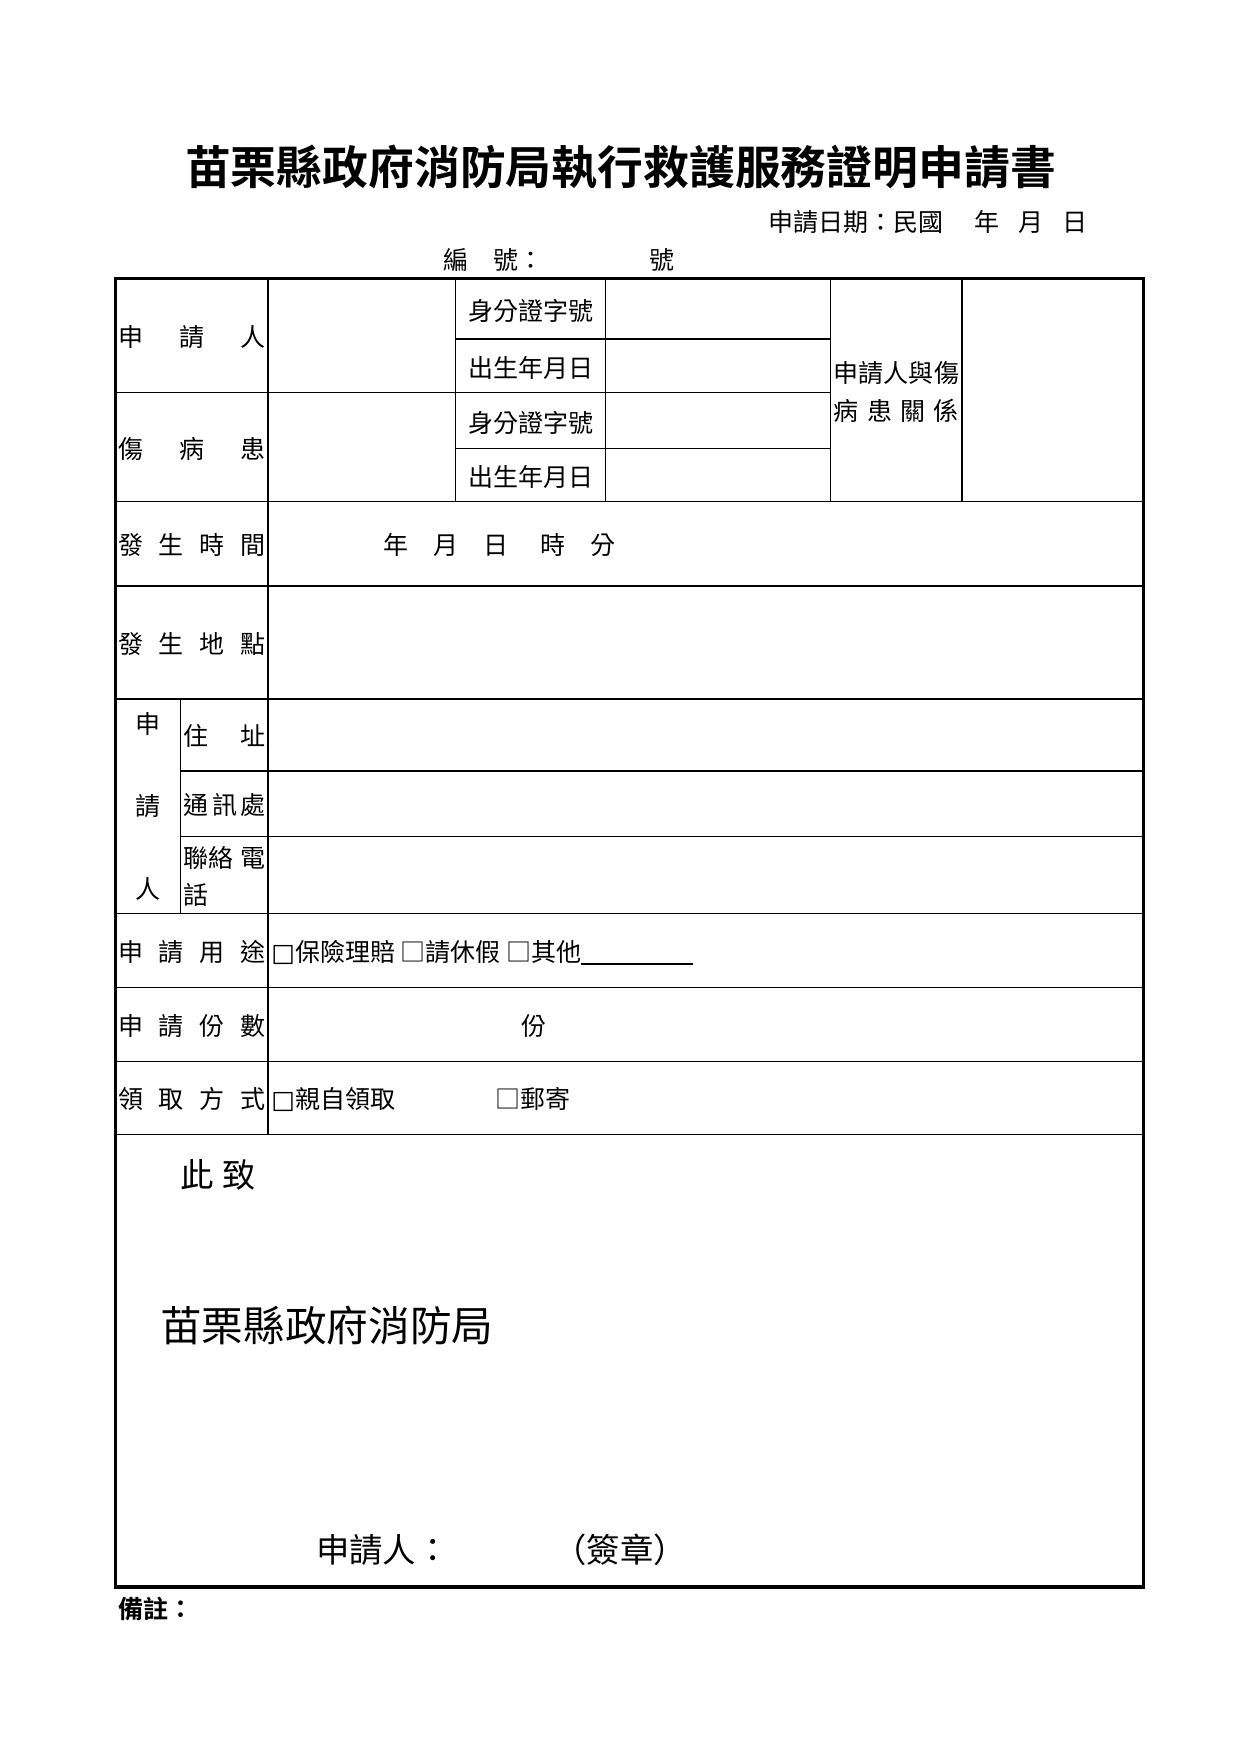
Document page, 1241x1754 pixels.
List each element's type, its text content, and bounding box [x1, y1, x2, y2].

text 編 號： 號 [118, 239, 1122, 277]
table_header [963, 280, 1142, 501]
table_cell [606, 340, 830, 392]
table_cell 份 [269, 988, 1142, 1061]
table_cell 住址 [181, 700, 267, 770]
table_cell [269, 393, 455, 501]
table_cell 出生年月日 [456, 449, 605, 501]
table_cell 身分證字號 [456, 393, 605, 447]
table_cell 申請份數 [117, 988, 267, 1061]
table_cell 申請用途 [117, 914, 267, 986]
text 苗栗縣政府消防局執行救護服務證明申請書 [118, 127, 1122, 202]
table_cell [269, 772, 1142, 836]
table_header 申請人與傷病患關係 [831, 280, 961, 501]
table_cell 此 致 苗栗縣政府消防局 申請人： （簽章） [117, 1135, 1142, 1585]
table_header 身分證字號 [456, 280, 605, 338]
table_cell 傷病患 [117, 393, 267, 501]
table_cell [269, 700, 1142, 770]
table_cell 出生年月日 [456, 340, 605, 392]
table_cell [606, 393, 830, 447]
table_cell [606, 449, 830, 501]
table_header [606, 280, 830, 338]
table_cell [269, 837, 1142, 912]
text 申請日期：民國 年 月 日 [368, 202, 1122, 239]
table_cell 發生地點 [117, 587, 267, 698]
table_cell □保險理賠 □請休假 □其他 [269, 914, 1142, 986]
table_header 申請人 [117, 280, 267, 392]
table_cell 申請人 [117, 700, 180, 912]
table_cell [269, 587, 1142, 698]
text 備註： [118, 1589, 1122, 1626]
table_cell □親自領取 □郵寄 [269, 1062, 1142, 1134]
table_cell 通訊處 [181, 772, 267, 836]
table_cell 年 月 日 時 分 [269, 502, 1142, 585]
table_cell 聯絡 電話 [181, 837, 267, 912]
table_cell 領取方式 [117, 1062, 267, 1134]
table_header [269, 280, 455, 392]
table_cell 發生時間 [117, 502, 267, 585]
